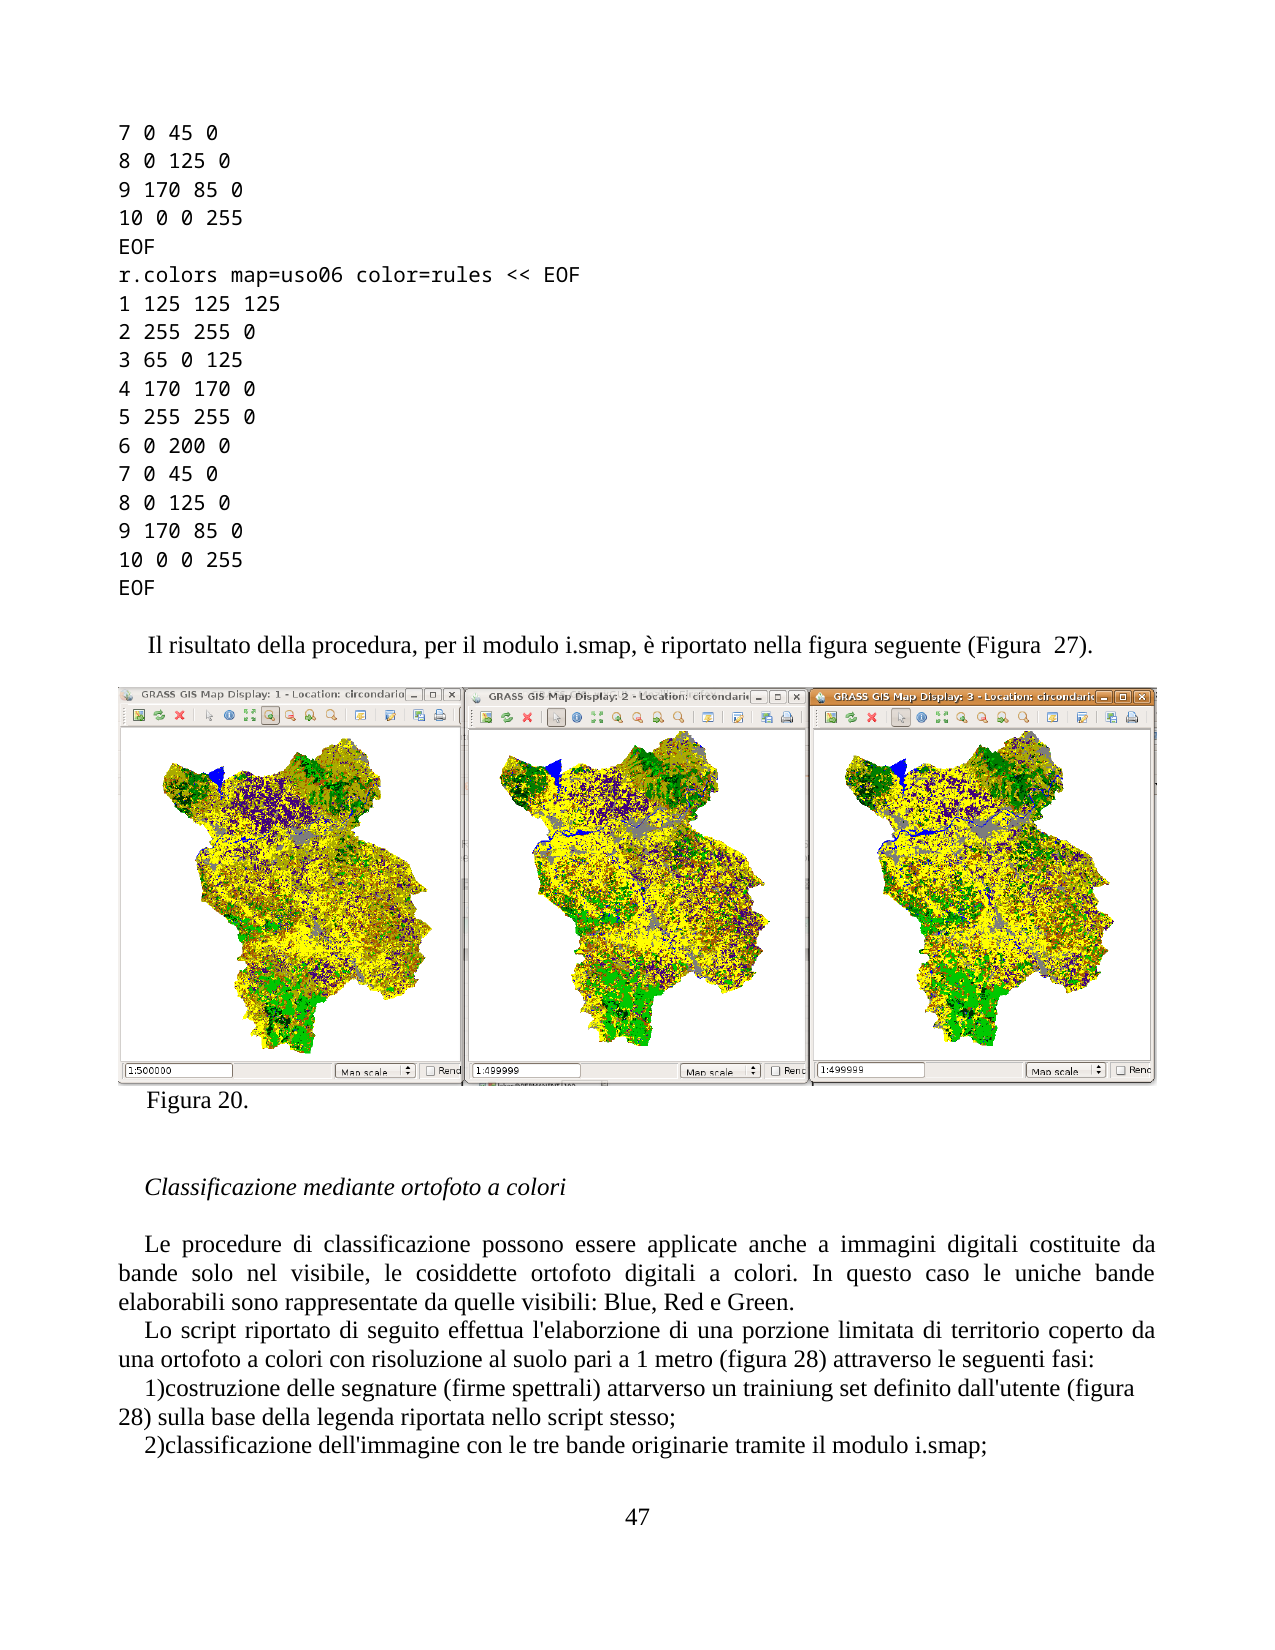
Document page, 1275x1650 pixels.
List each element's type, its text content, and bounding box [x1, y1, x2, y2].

text 1 125 125 125 [118, 289, 1157, 317]
text 9 170 85 0 [118, 175, 1157, 203]
text 3 65 0 125 [118, 346, 1157, 374]
list classificazione dell'immagine con le tre bande originarie tramite il modulo i.smap; [118, 1431, 1157, 1459]
text EOF [118, 573, 1157, 602]
text Lo script riportato di seguito effettua l'elaborzione di una porzione limitata di territorio coperto da una ortofoto a colori con risoluzione al suolo pari a 1 metro (figura 28) attraverso le seguenti fasi: [118, 1316, 1157, 1373]
picture [118, 687, 1157, 1086]
text 4 170 170 0 [118, 374, 1157, 402]
text 7 0 45 0 [118, 459, 1157, 488]
text 10 0 0 255 [118, 203, 1157, 232]
text 5 255 255 0 [118, 402, 1157, 431]
text Figura 20. [118, 1086, 1157, 1114]
text r.colors map=uso06 color=rules << EOF [118, 260, 1157, 289]
text Le procedure di classificazione possono essere applicate anche a immagini digitali costituite da bande solo nel visibile, le cosiddette ortofoto digitali a colori. In questo caso le uniche bande elaborabili sono rappresentate da quelle visibili: Blue, Red e Green. [118, 1229, 1157, 1316]
list costruzione delle segnature (firme spettrali) attarverso un trainiung set definito dall'utente (figura 28) sulla base della legenda riportata nello script stesso; [118, 1373, 1157, 1431]
text 10 0 0 255 [118, 545, 1157, 573]
text 7 0 45 0 [118, 118, 1157, 147]
text 2 255 255 0 [118, 317, 1157, 346]
text 9 170 85 0 [118, 516, 1157, 545]
text Classificazione mediante ortofoto a colori [118, 1172, 1157, 1201]
text 8 0 125 0 [118, 147, 1157, 175]
text 8 0 125 0 [118, 488, 1157, 516]
text EOF [118, 232, 1157, 260]
text 6 0 200 0 [118, 431, 1157, 459]
text Il risultato della procedura, per il modulo i.smap, è riportato nella figura seguente (Figura 27). [118, 630, 1157, 659]
